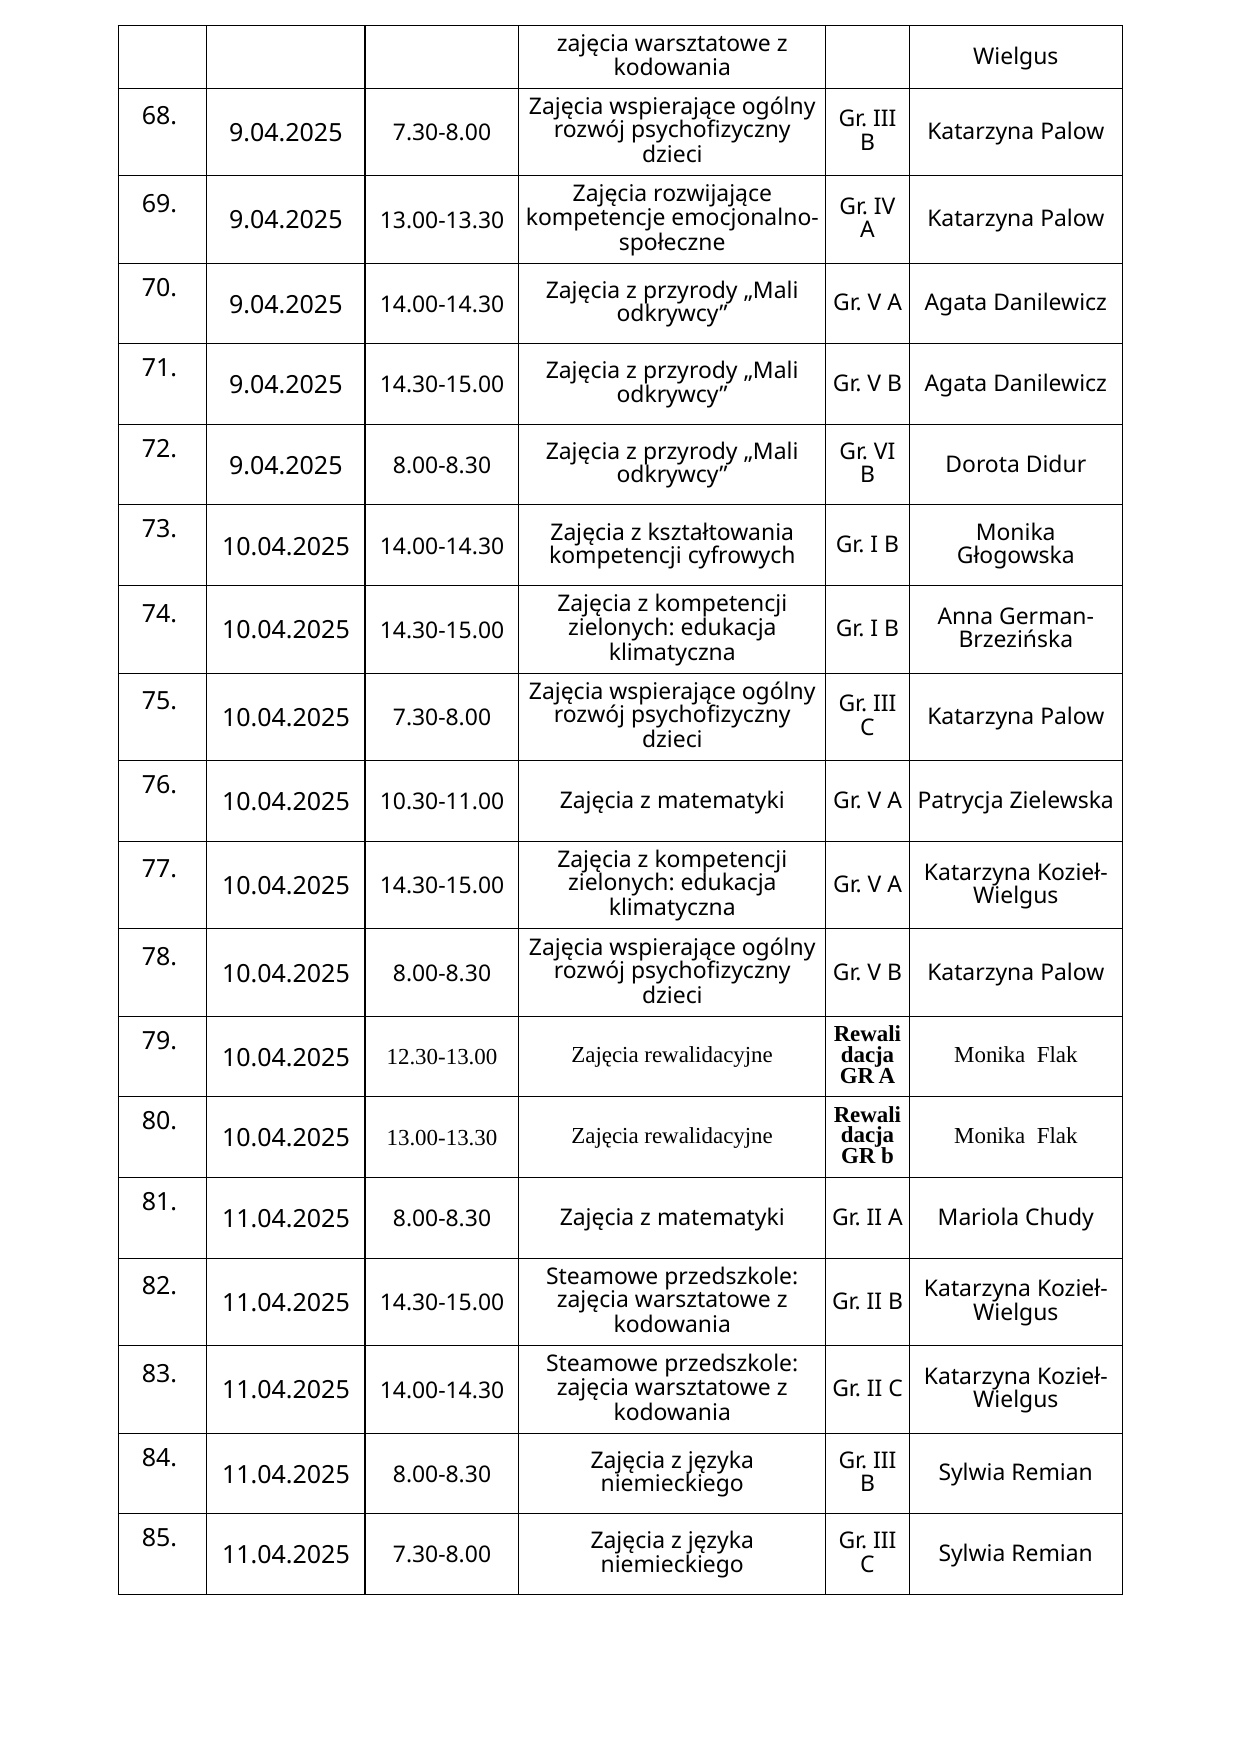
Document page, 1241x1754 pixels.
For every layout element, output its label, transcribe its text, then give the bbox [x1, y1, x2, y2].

table_cell Zajęcia z języka niemieckiego [519, 1514, 825, 1594]
table_cell 13.00-13.30 [366, 1097, 518, 1177]
table_cell Zajęcia z języka niemieckiego [519, 1434, 825, 1513]
table_cell Zajęcia z przyrody „Mali odkrywcy” [519, 264, 825, 343]
table_cell Steamowe przedszkole: zajęcia warsztatowe z kodowania [519, 1259, 825, 1345]
table_cell 7.30-8.00 [366, 89, 518, 175]
table_cell Zajęcia z kompetencji zielonych: edukacja klimatyczna [519, 842, 825, 928]
table_cell [119, 1259, 206, 1345]
table_cell 10.04.2025 [207, 1017, 364, 1096]
table_cell [119, 1514, 206, 1594]
table_cell Zajęcia rozwijające kompetencje emocjonalno-społeczne [519, 176, 825, 262]
table_cell [119, 26, 206, 87]
table_cell Katarzyna Kozieł-Wielgus [910, 842, 1122, 928]
table_cell Zajęcia z kształtowania kompetencji cyfrowych [519, 505, 825, 585]
table_cell 11.04.2025 [207, 1434, 364, 1513]
table_cell [207, 26, 364, 87]
table_cell [119, 842, 206, 928]
table_cell Zajęcia wspierające ogólny rozwój psychofizyczny dzieci [519, 929, 825, 1016]
table_cell 11.04.2025 [207, 1259, 364, 1345]
table_cell [119, 176, 206, 262]
table_cell 13.00-13.30 [366, 176, 518, 262]
table_cell 10.04.2025 [207, 505, 364, 585]
table_cell zajęcia warsztatowe z kodowania [519, 26, 825, 87]
table_cell Katarzyna Kozieł-Wielgus [910, 1259, 1122, 1345]
table_cell [119, 1346, 206, 1432]
table_cell Zajęcia wspierające ogólny rozwój psychofizyczny dzieci [519, 89, 825, 175]
table_cell Katarzyna Palow [910, 929, 1122, 1016]
table_cell [119, 929, 206, 1016]
table_cell Steamowe przedszkole: zajęcia warsztatowe z kodowania [519, 1346, 825, 1432]
table_cell Gr. II B [826, 1259, 909, 1345]
table_cell 9.04.2025 [207, 89, 364, 175]
table_cell Zajęcia z matematyki [519, 761, 825, 841]
table_cell Gr. I B [826, 505, 909, 585]
table_cell Agata Danilewicz [910, 344, 1122, 424]
table_cell [119, 1017, 206, 1096]
table_cell [826, 26, 909, 87]
table_cell Katarzyna Kozieł-Wielgus [910, 1346, 1122, 1432]
table_cell 9.04.2025 [207, 344, 364, 424]
table_cell [119, 674, 206, 760]
table_cell 11.04.2025 [207, 1346, 364, 1432]
table_cell Gr. V B [826, 929, 909, 1016]
table_cell 10.04.2025 [207, 1097, 364, 1177]
table_cell Agata Danilewicz [910, 264, 1122, 343]
table_cell Monika Głogowska [910, 505, 1122, 585]
table_cell 7.30-8.00 [366, 1514, 518, 1594]
table_cell Gr. I B [826, 586, 909, 672]
table_cell Gr. III C [826, 1514, 909, 1594]
table_cell 10.30-11.00 [366, 761, 518, 841]
table_cell Katarzyna Palow [910, 674, 1122, 760]
table_cell [119, 89, 206, 175]
table_cell Gr. V B [826, 344, 909, 424]
table_cell Monika Flak [910, 1097, 1122, 1177]
table_cell 14.00-14.30 [366, 505, 518, 585]
table_cell Zajęcia z przyrody „Mali odkrywcy” [519, 425, 825, 504]
table_cell 10.04.2025 [207, 674, 364, 760]
table_cell [119, 586, 206, 672]
table_cell 8.00-8.30 [366, 1434, 518, 1513]
table_cell 14.30-15.00 [366, 586, 518, 672]
table_cell [119, 425, 206, 504]
table_cell 14.30-15.00 [366, 842, 518, 928]
table_cell [119, 761, 206, 841]
table_cell 11.04.2025 [207, 1178, 364, 1257]
table_cell Sylwia Remian [910, 1514, 1122, 1594]
table_cell [119, 1178, 206, 1257]
table_cell Gr. V A [826, 761, 909, 841]
table_cell Katarzyna Palow [910, 176, 1122, 262]
table_cell Gr. II C [826, 1346, 909, 1432]
table_cell 11.04.2025 [207, 1514, 364, 1594]
table_cell Zajęcia wspierające ogólny rozwój psychofizyczny dzieci [519, 674, 825, 760]
table_cell Gr. III B [826, 89, 909, 175]
table_cell 12.30-13.00 [366, 1017, 518, 1096]
table_cell Gr. III C [826, 674, 909, 760]
table_cell Gr. VI B [826, 425, 909, 504]
table_cell Zajęcia z matematyki [519, 1178, 825, 1257]
table_cell Dorota Didur [910, 425, 1122, 504]
table_cell [119, 505, 206, 585]
table_cell 10.04.2025 [207, 586, 364, 672]
table_cell 8.00-8.30 [366, 929, 518, 1016]
table_cell 9.04.2025 [207, 264, 364, 343]
table_cell [119, 1097, 206, 1177]
table_cell Rewalidacja GR b [826, 1097, 909, 1177]
table_cell 10.04.2025 [207, 842, 364, 928]
table_cell Rewalidacja GR A [826, 1017, 909, 1096]
table_cell 7.30-8.00 [366, 674, 518, 760]
table_cell 14.00-14.30 [366, 264, 518, 343]
table_cell 10.04.2025 [207, 929, 364, 1016]
table_cell Gr. V A [826, 264, 909, 343]
table_cell 14.30-15.00 [366, 1259, 518, 1345]
table_cell Gr. II A [826, 1178, 909, 1257]
table_cell [366, 26, 518, 87]
table_cell 9.04.2025 [207, 425, 364, 504]
table_cell Patrycja Zielewska [910, 761, 1122, 841]
table_cell Monika Flak [910, 1017, 1122, 1096]
table_cell 9.04.2025 [207, 176, 364, 262]
table_cell 14.00-14.30 [366, 1346, 518, 1432]
table_cell Gr. V A [826, 842, 909, 928]
table_cell Zajęcia rewalidacyjne [519, 1017, 825, 1096]
table_cell Anna German-Brzezińska [910, 586, 1122, 672]
table_cell [119, 344, 206, 424]
table_cell 8.00-8.30 [366, 425, 518, 504]
table_cell [119, 1434, 206, 1513]
table_cell [119, 264, 206, 343]
table_cell Zajęcia rewalidacyjne [519, 1097, 825, 1177]
table_cell Katarzyna Palow [910, 89, 1122, 175]
table_cell Zajęcia z kompetencji zielonych: edukacja klimatyczna [519, 586, 825, 672]
table_cell 14.30-15.00 [366, 344, 518, 424]
table_cell Gr. III B [826, 1434, 909, 1513]
table_cell Sylwia Remian [910, 1434, 1122, 1513]
table_cell Gr. IV A [826, 176, 909, 262]
table_cell Mariola Chudy [910, 1178, 1122, 1257]
table_cell Zajęcia z przyrody „Mali odkrywcy” [519, 344, 825, 424]
table_cell 8.00-8.30 [366, 1178, 518, 1257]
table_cell 10.04.2025 [207, 761, 364, 841]
table_cell Wielgus [910, 26, 1122, 87]
